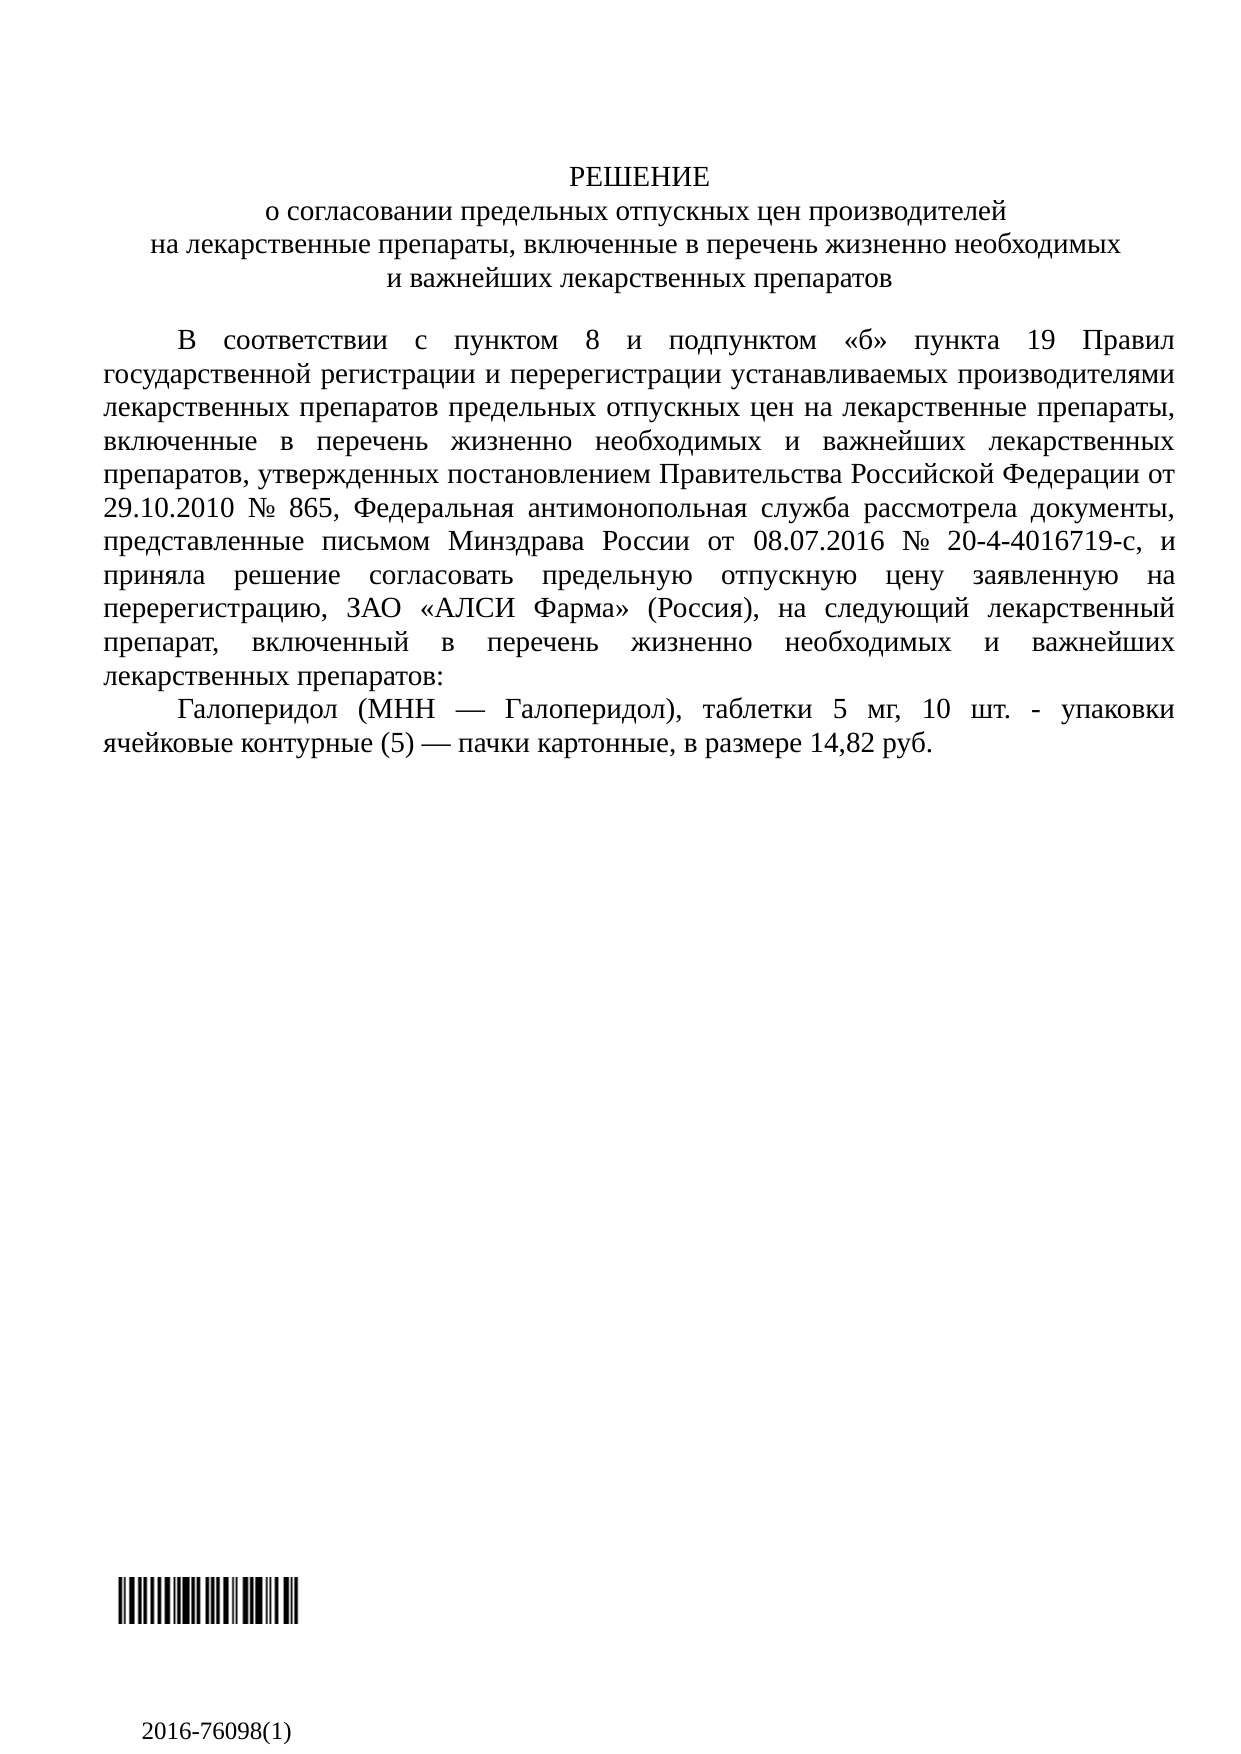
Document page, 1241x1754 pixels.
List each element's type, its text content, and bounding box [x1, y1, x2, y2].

text и важнейших лекарственных препаратов [103, 260, 1176, 293]
text РЕШЕНИЕ [103, 159, 1176, 193]
text о согласовании предельных отпускных цен производителей [103, 193, 1176, 226]
text Галоперидол (МНН — Галоперидол), таблетки 5 мг, 10 шт. - упаковки ячейковые контурные (5) — пачки картонные, в размере 14,82 руб. [103, 691, 1176, 758]
picture [103, 1577, 316, 1624]
text на лекарственные препараты, включенные в перечень жизненно необходимых [103, 226, 1176, 260]
text В соответствии с пунктом 8 и подпунктом «б» пункта 19 Правил государственной регистрации и перерегистрации устанавливаемых производителями лекарственных препаратов предельных отпускных цен на лекарственные препараты, включенные в перечень жизненно необходимых и важнейших лекарственных препаратов, утвержденных постановлением Правительства Российской Федерации от 29.10.2010 № 865, Федеральная антимонопольная служба рассмотрела документы, представленные письмом Минздрава России от 08.07.2016 № 20-4-4016719-с, и приняла решение согласовать предельную отпускную цену заявленную на перерегистрацию, ЗАО «АЛСИ Фарма» (Россия), на следующий лекарственный препарат, включенный в перечень жизненно необходимых и важнейших лекарственных препаратов: [103, 322, 1176, 691]
